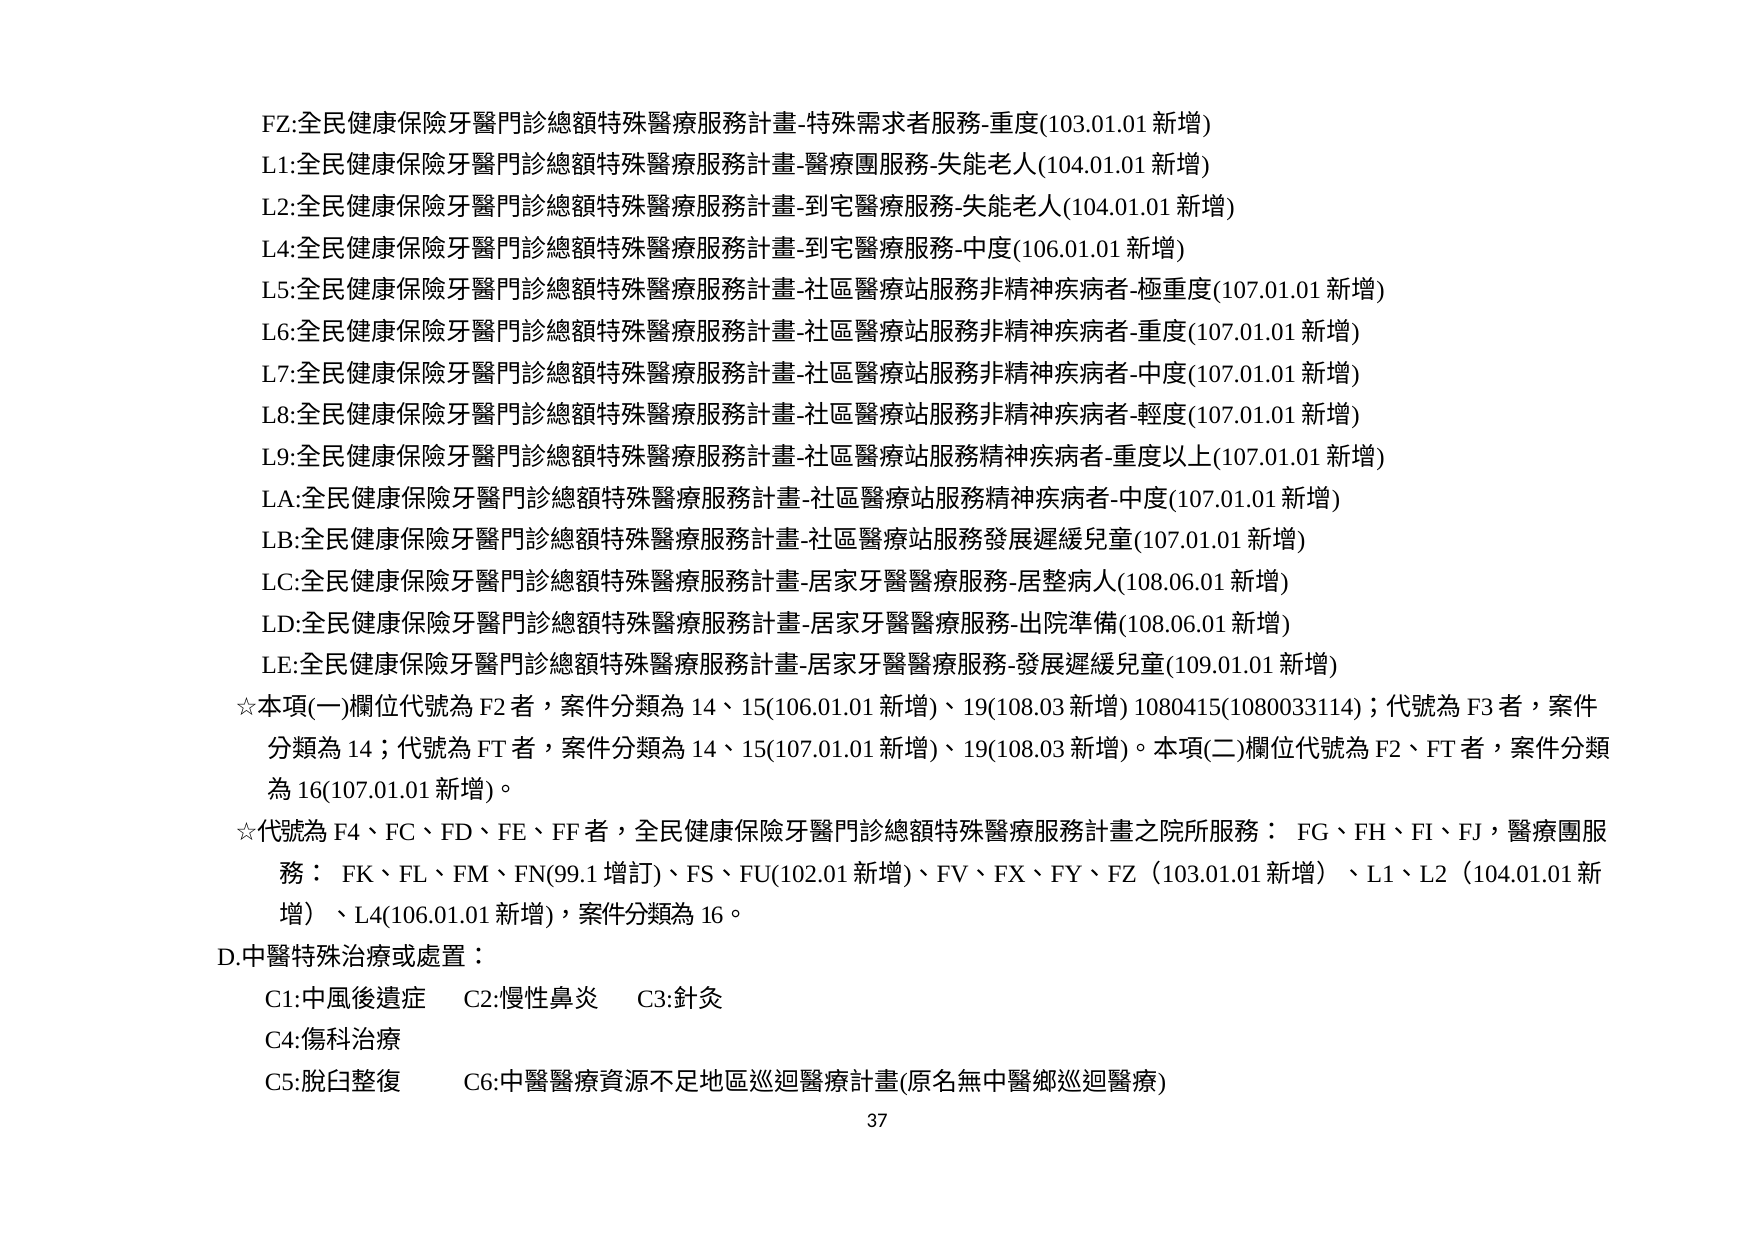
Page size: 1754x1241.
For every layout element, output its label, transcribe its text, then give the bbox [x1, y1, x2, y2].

table_cell FZ:全民健康保險牙醫門診總額特殊醫療服務計畫-特殊需求者服務-重度(103.01.01新增) L1:全民健康保險牙醫門診總額特殊醫療服務計畫-醫療團服務-失能老人(104.01.01新增) L2:全民健康保險牙醫門診總額特殊醫療服務計畫-到宅醫療服務-失能老人(104.01.01新增) L4:全民健康保險牙醫門診總額特殊醫療服務計畫-到宅醫療服務-中度(106.01.01新增) L5:全民健康保險牙醫門診總額特殊醫療服務計畫-社區醫療站服務非精神疾病者-極重度(107.01.01新增) L6:全民健康保險牙醫門診總額特殊醫療服務計畫-社區醫療站服務非精神疾病者-重度(107.01.01新增) L7:全民健康保險牙醫門診總額特殊醫療服務計畫-社區醫療站服務非精神疾病者-中度(107.01.01新增) L8:全民健康保險牙醫門診總額特殊醫療服務計畫-社區醫療站服務非精神疾病者-輕度(107.01.01新增) L9:全民健康保險牙醫門診總額特殊醫療服務計畫-社區醫療站服務精神疾病者-重度以上(107.01.01新增) LA:全民健康保險牙醫門診總額特殊醫療服務計畫-社區醫療站服務精神疾病者-中度(107.01.01新增) LB:全民健康保險牙醫門診總額特殊醫療服務計畫-社區醫療站服務發展遲緩兒童(107.01.01新增) LC:全民健康保險牙醫門診總額特殊醫療服務計畫-居家牙醫醫療服務-居整病人(108.06.01新增) LD:全民健康保險牙醫門診總額特殊醫療服務計畫-居家牙醫醫療服務-出院準備(108.06.01新增) LE:全民健康保險牙醫門診總額特殊醫療服務計畫-居家牙醫醫療服務-發展遲緩兒童(109.01.01新增) ☆本項(一)欄位代號為F2者，案件分類為14、15(106.01.01新增)、19(108.03新增) 1080415(1080033114)；代號為F3者，案件分類為14；代號為FT者，案件分類為14、15(107.01.01新增)、19(108.03新增)。本項(二)欄位代號為F2、FT者，案件分類為16(107.01.01新增)。 ☆代號為F4、FC、FD、FE、FF者，全民健康保險牙醫門診總額特殊醫療服務計畫之院所服務： FG、FH、FI、FJ，醫療團服務： FK、FL、FM、FN(99.1增訂)、FS、FU(102.01新增)、FV、FX、FY、FZ（103.01.01新增）、L1、L2（104.01.01新增）、L4(106.01.01新增)，案件分類為16。 D.中醫特殊治療或處置： C1:中風後遺症 C2:慢性鼻炎 C3:針灸 C4:傷科治療 C5:脫臼整復 C6:中醫醫療資源不足地區巡迴醫療計畫(原名無中醫鄉巡迴醫療) [206, 98, 1626, 1098]
